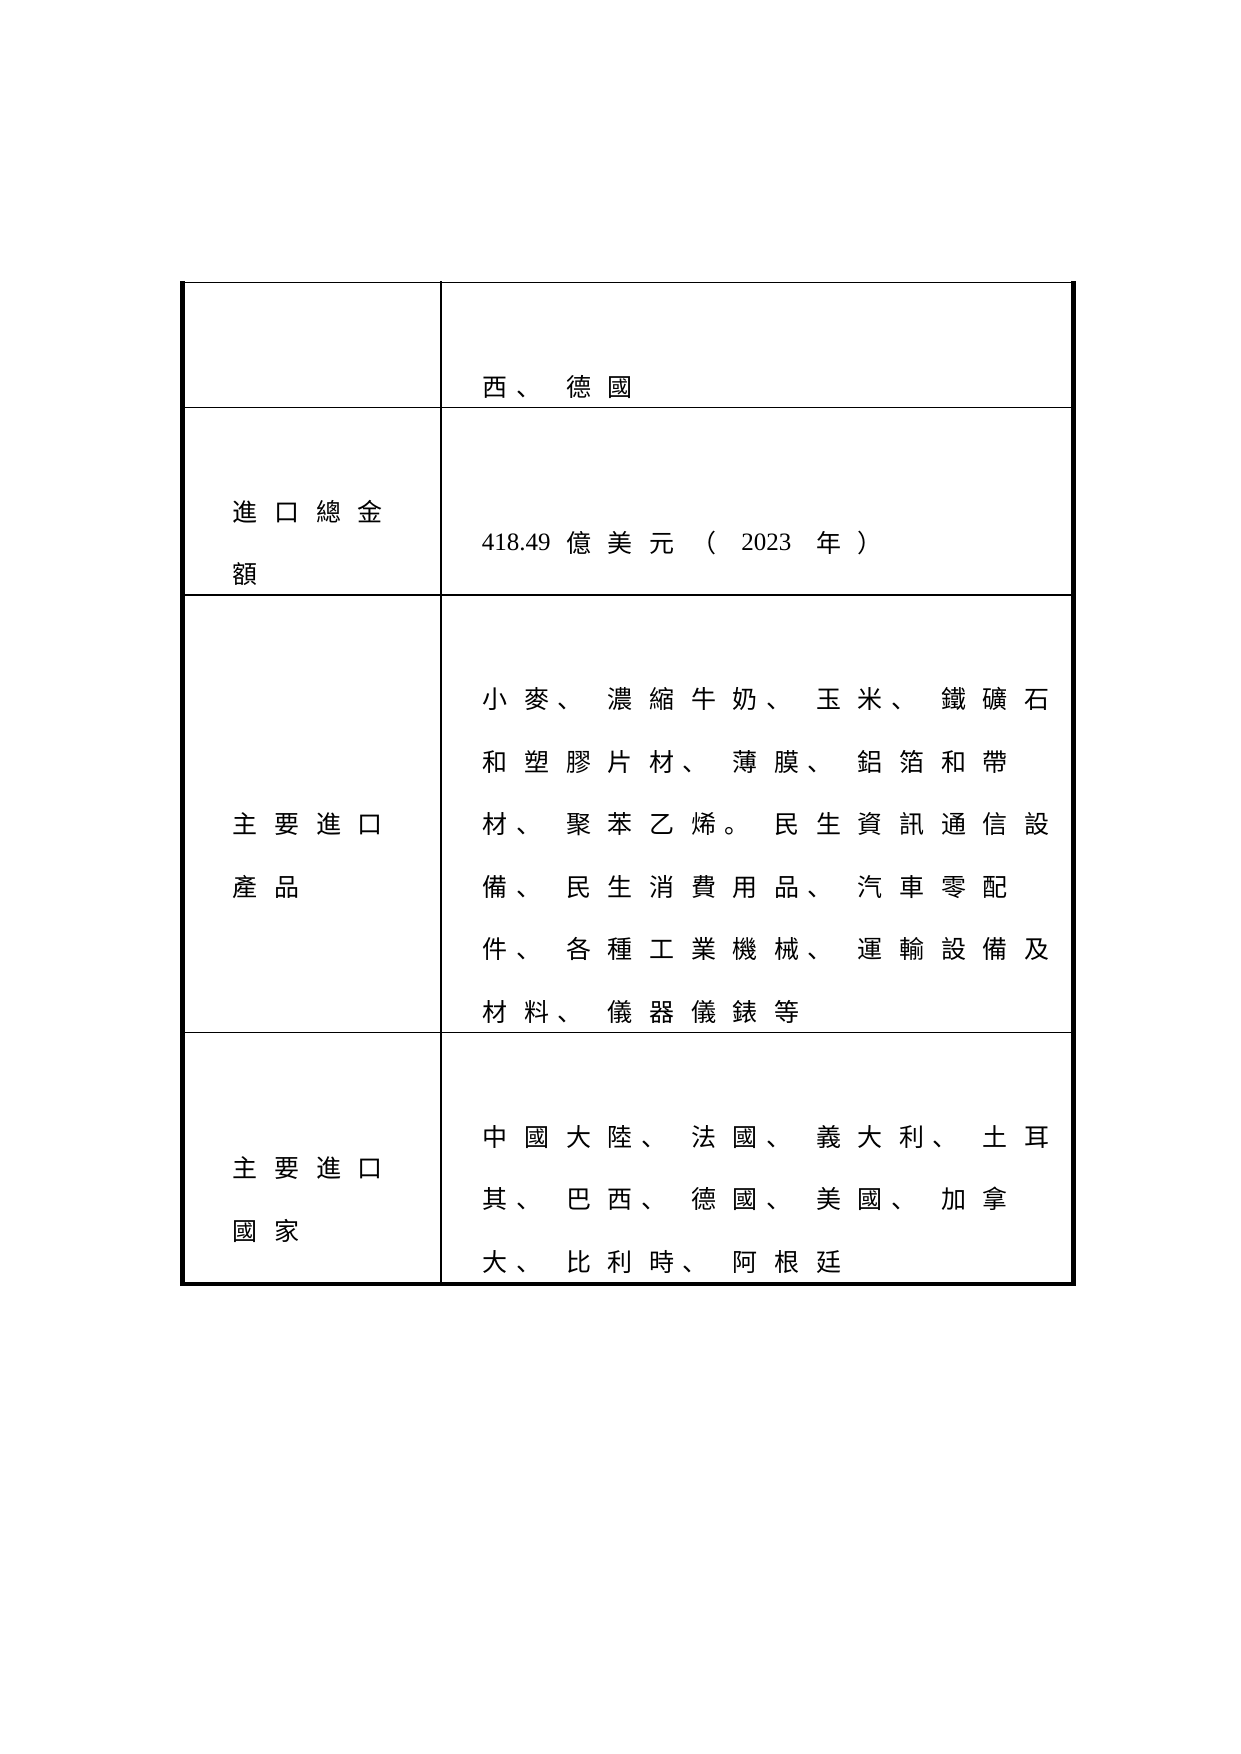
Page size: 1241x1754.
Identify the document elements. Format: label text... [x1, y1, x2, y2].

table_cell 418.49億美元（2023年） [442, 408, 1071, 594]
table_cell 主要進口產品 [185, 596, 440, 1031]
table_cell 主要進口國家 [185, 1033, 440, 1281]
table_cell 中國大陸、法國、義大利、土耳其、巴西、德國、美國、加拿大、比利時、阿根廷 [442, 1033, 1071, 1281]
table_cell 進口總金額 [185, 408, 440, 594]
table_cell [185, 283, 440, 406]
table_cell 西、德國 [442, 283, 1071, 406]
table_cell 小麥、濃縮牛奶、玉米、鐵礦石和塑膠片材、薄膜、鋁箔和帶材、聚苯乙烯。民生資訊通信設備、民生消費用品、汽車零配件、各種工業機械、運輸設備及材料、儀器儀錶等 [442, 596, 1071, 1031]
